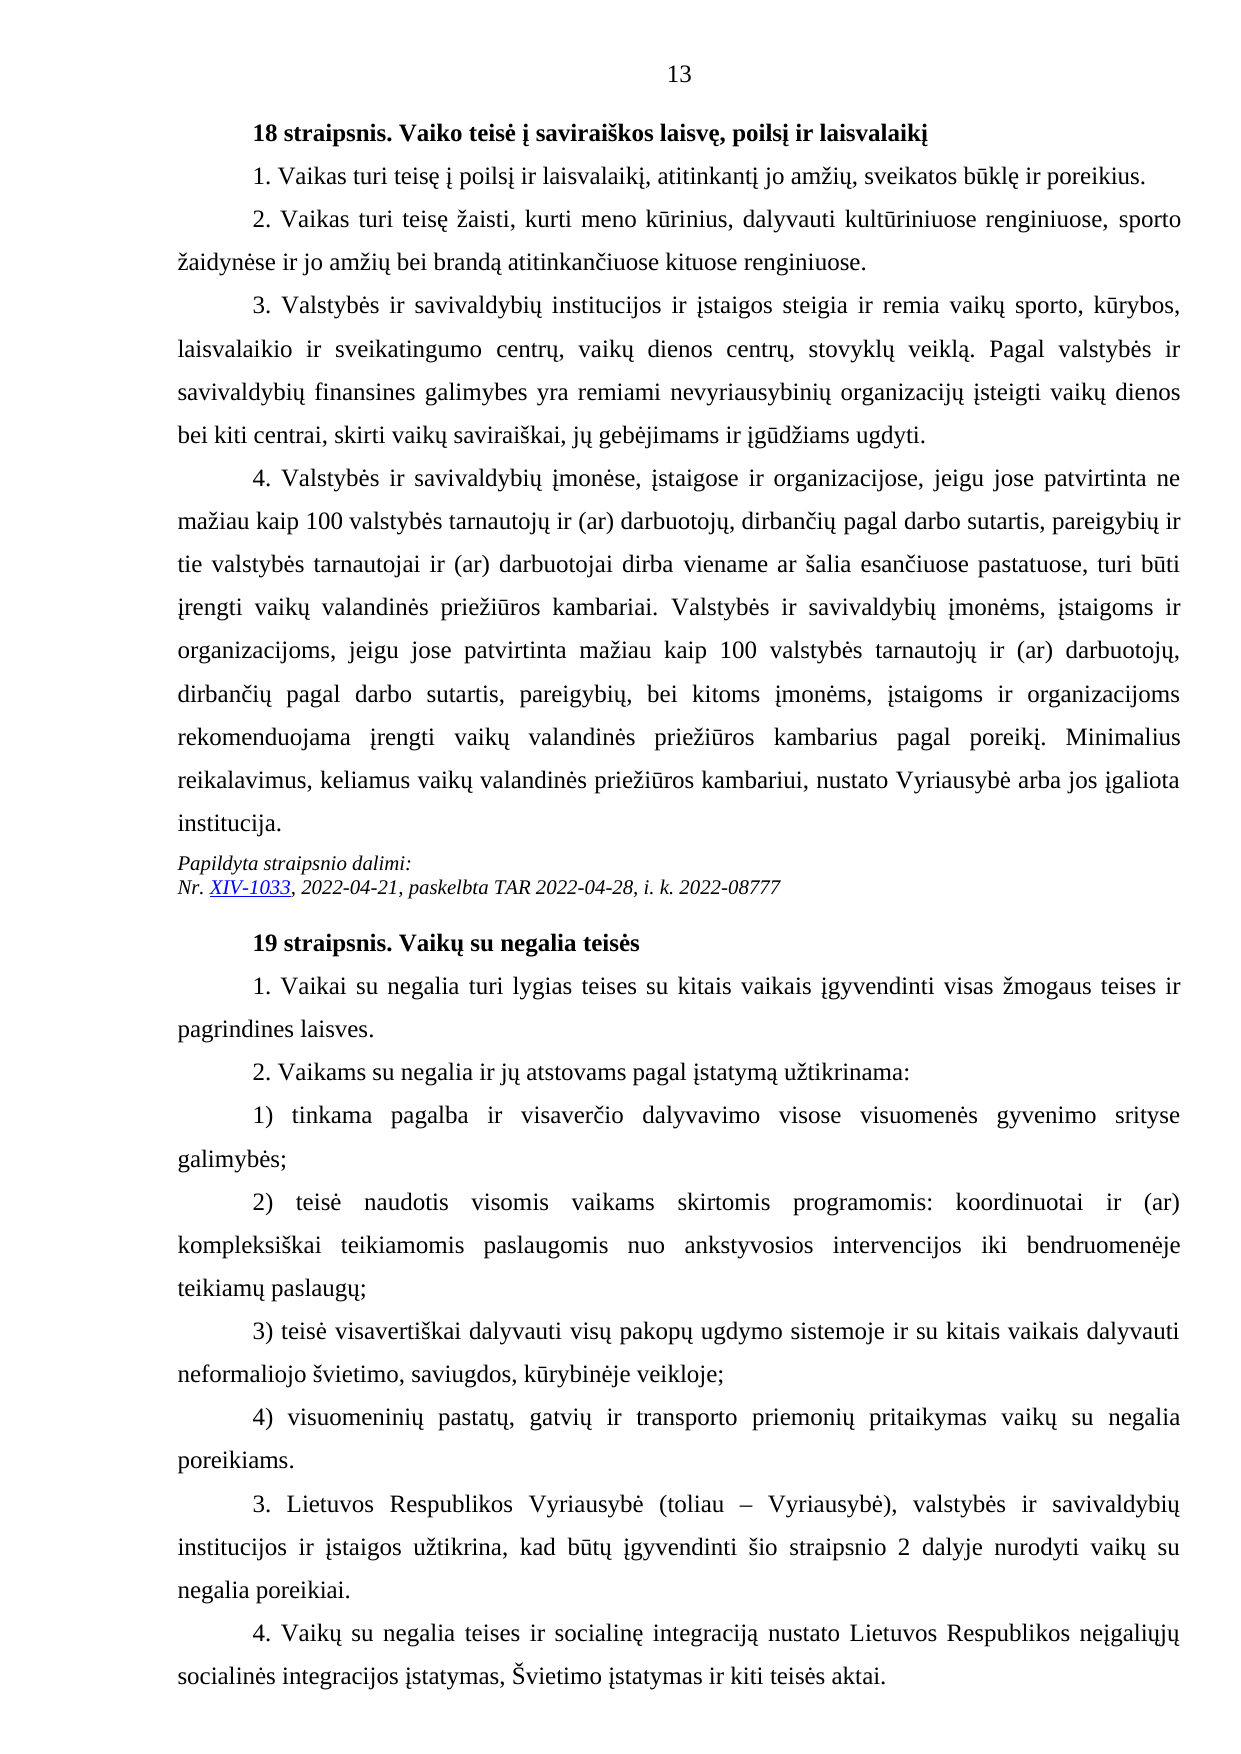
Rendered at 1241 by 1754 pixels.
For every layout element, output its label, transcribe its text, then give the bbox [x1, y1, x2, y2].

text 19 straipsnis. Vaikų su negalia teisės [177, 928, 1181, 957]
text 2) teisė naudotis visomis vaikams skirtomis programomis: koordinuotai ir (ar) kompleksiškai teikiamomis paslaugomis nuo ankstyvosios intervencijos iki bendruomenėje teikiamų paslaugų; [177, 1187, 1181, 1302]
text 3) teisė visavertiškai dalyvauti visų pakopų ugdymo sistemoje ir su kitais vaikais dalyvauti neformaliojo švietimo, saviugdos, kūrybinėje veikloje; [177, 1316, 1181, 1388]
text 1. Vaikas turi teisę į poilsį ir laisvalaikį, atitinkantį jo amžių, sveikatos būklę ir poreikius. [177, 161, 1181, 190]
text 4. Vaikų su negalia teises ir socialinę integraciją nustato Lietuvos Respublikos neįgaliųjų socialinės integracijos įstatymas, Švietimo įstatymas ir kiti teisės aktai. [177, 1618, 1181, 1690]
text 3. Lietuvos Respublikos Vyriausybė (toliau – Vyriausybė), valstybės ir savivaldybių institucijos ir įstaigos užtikrina, kad būtų įgyvendinti šio straipsnio 2 dalyje nurodyti vaikų su negalia poreikiai. [177, 1489, 1181, 1604]
text 18 straipsnis. Vaiko teisė į saviraiškos laisvę, poilsį ir laisvalaikį [177, 118, 1181, 147]
text 3. Valstybės ir savivaldybių institucijos ir įstaigos steigia ir remia vaikų sporto, kūrybos, laisvalaikio ir sveikatingumo centrų, vaikų dienos centrų, stovyklų veiklą. Pagal valstybės ir savivaldybių finansines galimybes yra remiami nevyriausybinių organizacijų įsteigti vaikų dienos bei kiti centrai, skirti vaikų saviraiškai, jų gebėjimams ir įgūdžiams ugdyti. [177, 291, 1181, 449]
text Nr. XIV-1033, 2022-04-21, paskelbta TAR 2022-04-28, i. k. 2022-08777 [177, 875, 1181, 899]
text 4. Valstybės ir savivaldybių įmonėse, įstaigose ir organizacijose, jeigu jose patvirtinta ne mažiau kaip 100 valstybės tarnautojų ir (ar) darbuotojų, dirbančių pagal darbo sutartis, pareigybių ir tie valstybės tarnautojai ir (ar) darbuotojai dirba viename ar šalia esančiuose pastatuose, turi būti įrengti vaikų valandinės priežiūros kambariai. Valstybės ir savivaldybių įmonėms, įstaigoms ir organizacijoms, jeigu jose patvirtinta mažiau kaip 100 valstybės tarnautojų ir (ar) darbuotojų, dirbančių pagal darbo sutartis, pareigybių, bei kitoms įmonėms, įstaigoms ir organizacijoms rekomenduojama įrengti vaikų valandinės priežiūros kambarius pagal poreikį. Minimalius reikalavimus, keliamus vaikų valandinės priežiūros kambariui, nustato Vyriausybė arba jos įgaliota institucija. [177, 463, 1181, 837]
text 2. Vaikas turi teisę žaisti, kurti meno kūrinius, dalyvauti kultūriniuose renginiuose, sporto žaidynėse ir jo amžių bei brandą atitinkančiuose kituose renginiuose. [177, 204, 1181, 276]
text 2. Vaikams su negalia ir jų atstovams pagal įstatymą užtikrinama: [177, 1057, 1181, 1086]
text 1. Vaikai su negalia turi lygias teises su kitais vaikais įgyvendinti visas žmogaus teises ir pagrindines laisves. [177, 971, 1181, 1043]
text 1) tinkama pagalba ir visaverčio dalyvavimo visose visuomenės gyvenimo srityse galimybės; [177, 1101, 1181, 1172]
text Papildyta straipsnio dalimi: [177, 851, 1181, 875]
text 4) visuomeninių pastatų, gatvių ir transporto priemonių pritaikymas vaikų su negalia poreikiams. [177, 1402, 1181, 1474]
